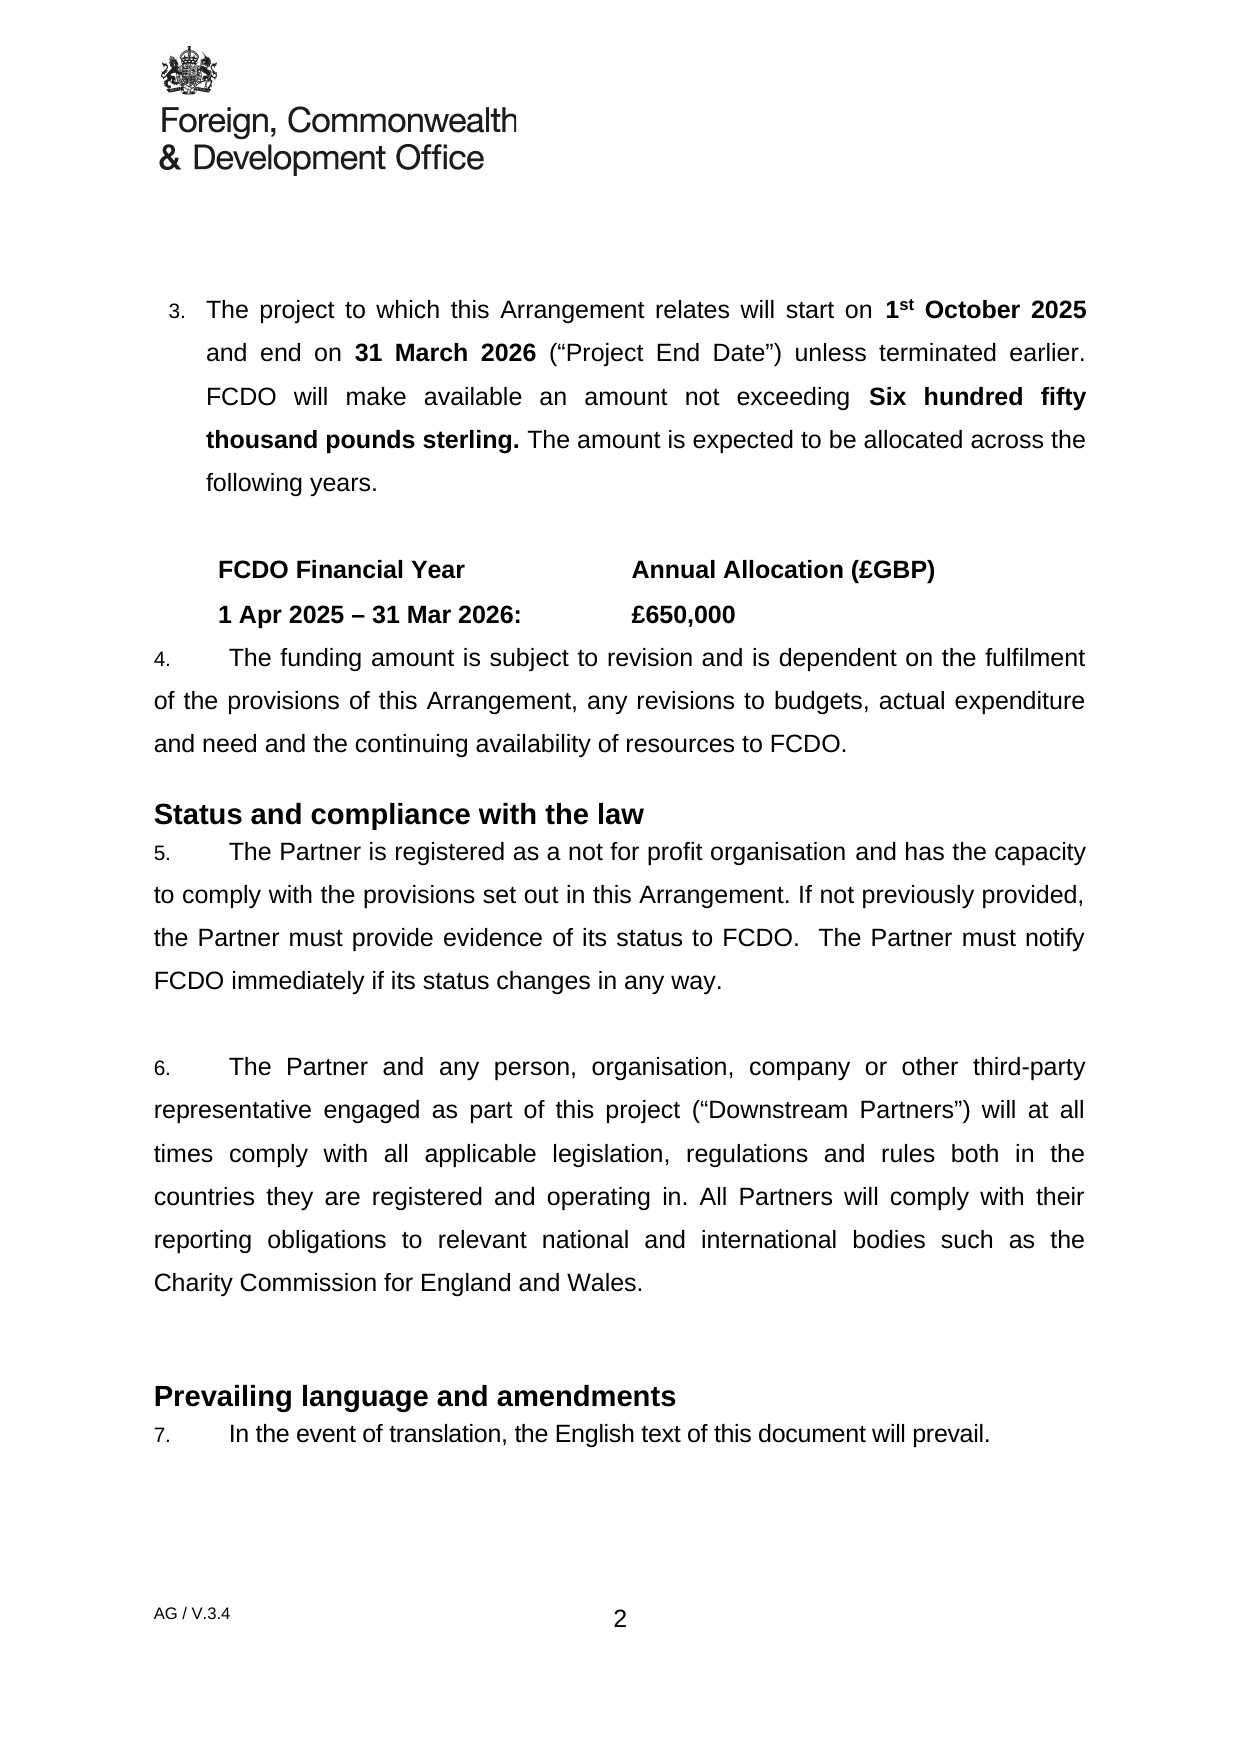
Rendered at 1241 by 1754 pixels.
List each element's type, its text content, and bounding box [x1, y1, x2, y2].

subtitle Prevailing language and amendments [153, 1379, 1087, 1413]
subtitle Status and compliance with the law [153, 797, 1087, 831]
list The project to which this Arrangement relates will start on 1st October 2025 and end on 31 March 2026 (“Project End Date”) unless terminated earlier. FCDO will make available an amount not exceeding Six hundred fifty thousand pounds sterling. The amount is expected to be allocated across the following years. [168, 295, 1087, 497]
list The Partner and any person, organisation, company or other third-party representative engaged as part of this project (“Downstream Partners”) will at all times comply with all applicable legislation, regulations and rules both in the countries they are registered and operating in. All Partners will comply with their reporting obligations to relevant national and international bodies such as the Charity Commission for England and Wales. [153, 1052, 1087, 1297]
list The funding amount is subject to revision and is dependent on the fulfilment of the provisions of this Arrangement, any revisions to budgets, actual expenditure and need and the continuing availability of resources to FCDO. [153, 643, 1087, 758]
list In the event of translation, the English text of this document will prevail. [153, 1419, 1087, 1448]
table_cell £650,000 [620, 598, 1033, 643]
list The Partner is registered as a not for profit organisation and has the capacity to comply with the provisions set out in this Arrangement. If not previously provided, the Partner must provide evidence of its status to FCDO. The Partner must notify FCDO immediately if its status changes in any way. [153, 837, 1087, 995]
table_cell 1 Apr 2025 – 31 Mar 2026: [207, 598, 620, 643]
table_header FCDO Financial Year [207, 554, 620, 598]
table_header Annual Allocation (£GBP) [620, 554, 1033, 598]
